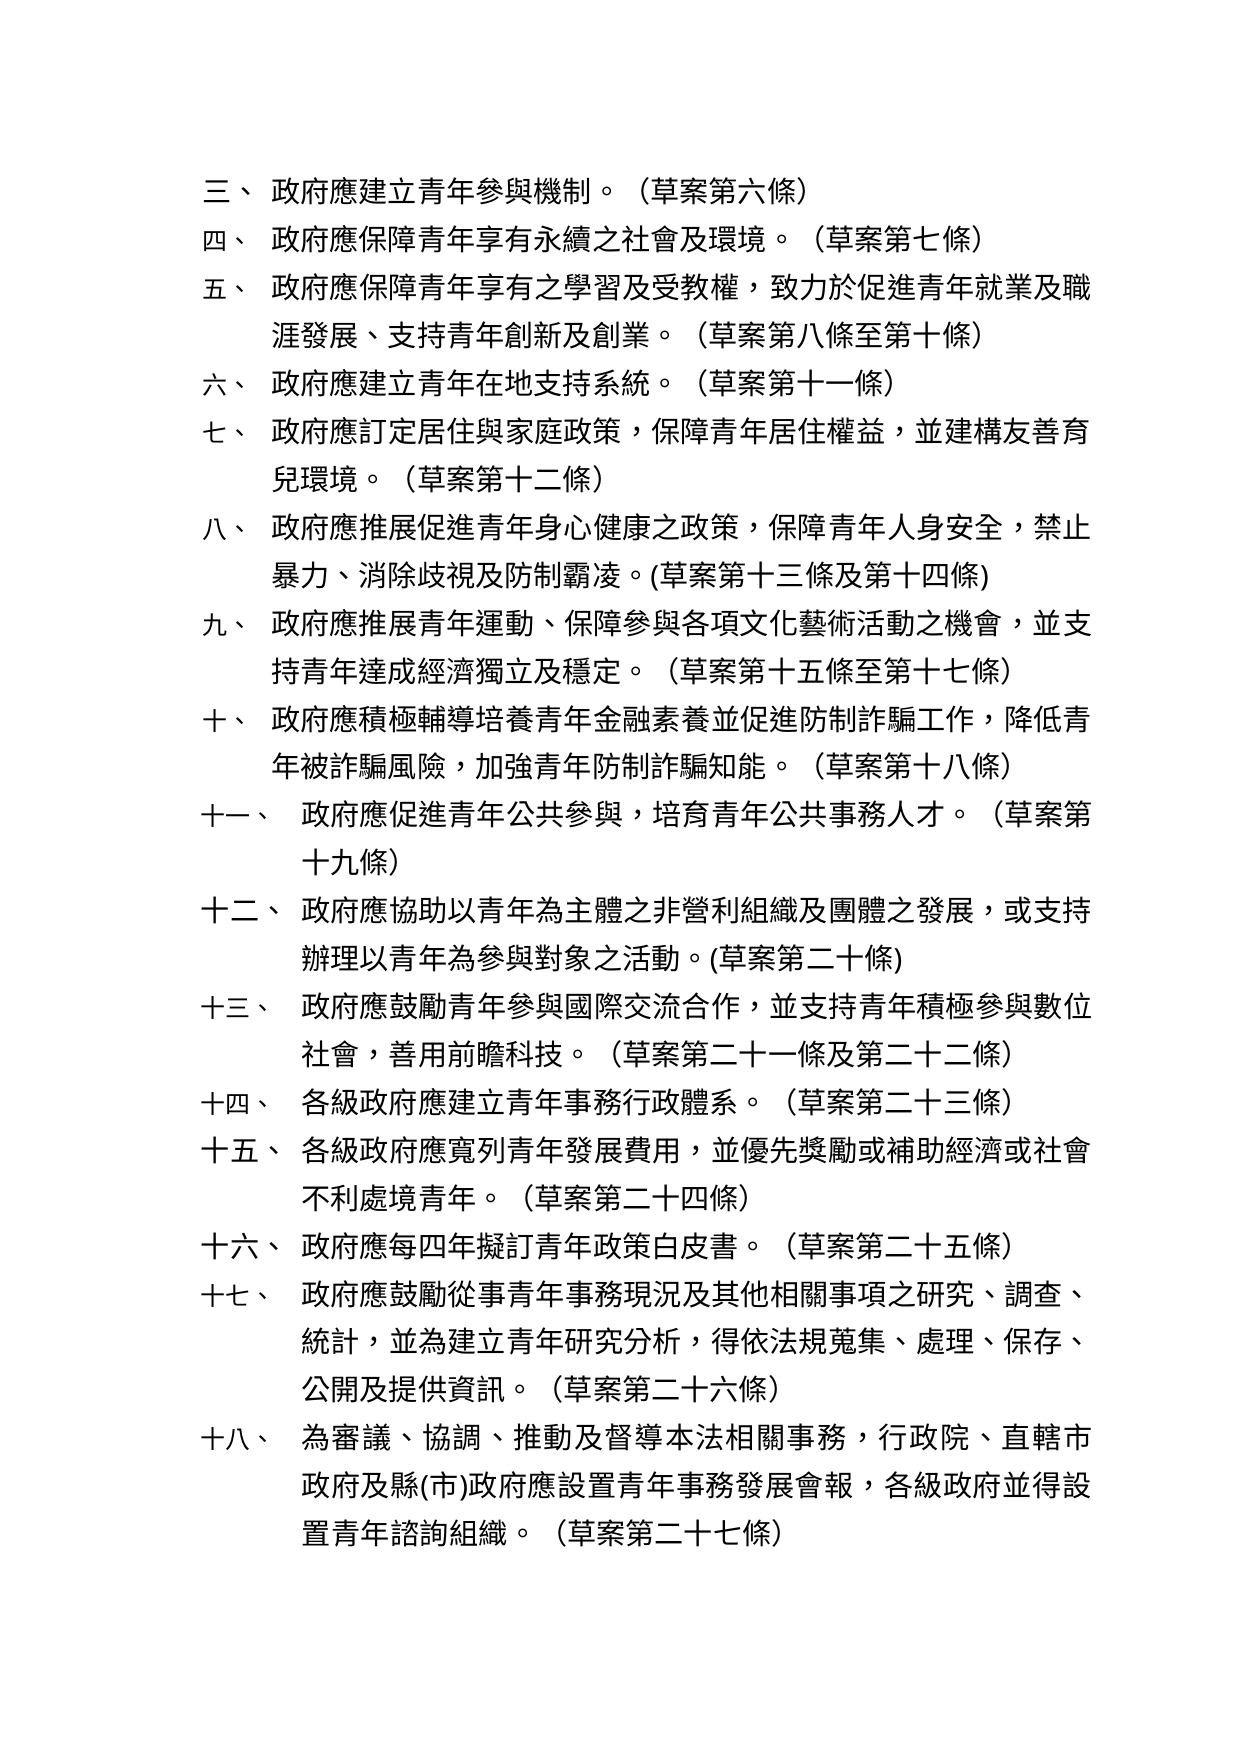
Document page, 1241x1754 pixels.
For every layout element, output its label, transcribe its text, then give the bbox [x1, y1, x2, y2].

list 各級政府應寬列青年發展費用，並優先獎勵或補助經濟或社會不利處境青年。（草案第二十四條） [201, 1123, 1092, 1219]
list 政府應鼓勵從事青年事務現況及其他相關事項之研究、調查、統計，並為建立青年研究分析，得依法規蒐集、處理、保存、公開及提供資訊。（草案第二十六條） [201, 1267, 1092, 1410]
list 為審議、協調、推動及督導本法相關事務，行政院、直轄市政府及縣(市)政府應設置青年事務發展會報，各級政府並得設置青年諮詢組織。（草案第二十七條） [201, 1410, 1092, 1554]
list 政府應訂定居住與家庭政策，保障青年居住權益，並建構友善育兒環境。（草案第十二條） [202, 404, 1092, 500]
list 政府應推展促進青年身心健康之政策，保障青年人身安全，禁止暴力、消除歧視及防制霸凌。(草案第十三條及第十四條) [202, 500, 1092, 596]
list 政府應保障青年享有之學習及受教權，致力於促進青年就業及職涯發展、支持青年創新及創業。（草案第八條至第十條） [202, 260, 1092, 356]
list 各級政府應建立青年事務行政體系。（草案第二十三條） [201, 1075, 1092, 1123]
list 政府應保障青年享有永續之社會及環境。（草案第七條） [202, 212, 1092, 260]
list 政府應建立青年參與機制。（草案第六條） [202, 164, 1092, 212]
list 政府應促進青年公共參與，培育青年公共事務人才。（草案第十九條） [201, 787, 1092, 883]
list 政府應建立青年在地支持系統。（草案第十一條） [202, 356, 1092, 404]
list 政府應推展青年運動、保障參與各項文化藝術活動之機會，並支持青年達成經濟獨立及穩定。（草案第十五條至第十七條） [202, 596, 1092, 692]
list 政府應協助以青年為主體之非營利組織及團體之發展，或支持辦理以青年為參與對象之活動。(草案第二十條) [201, 883, 1092, 979]
list 政府應每四年擬訂青年政策白皮書。（草案第二十五條） [201, 1219, 1092, 1267]
list 政府應鼓勵青年參與國際交流合作，並支持青年積極參與數位社會，善用前瞻科技。（草案第二十一條及第二十二條） [201, 979, 1092, 1075]
list 政府應積極輔導培養青年金融素養並促進防制詐騙工作，降低青年被詐騙風險，加強青年防制詐騙知能。（草案第十八條） [202, 692, 1092, 787]
